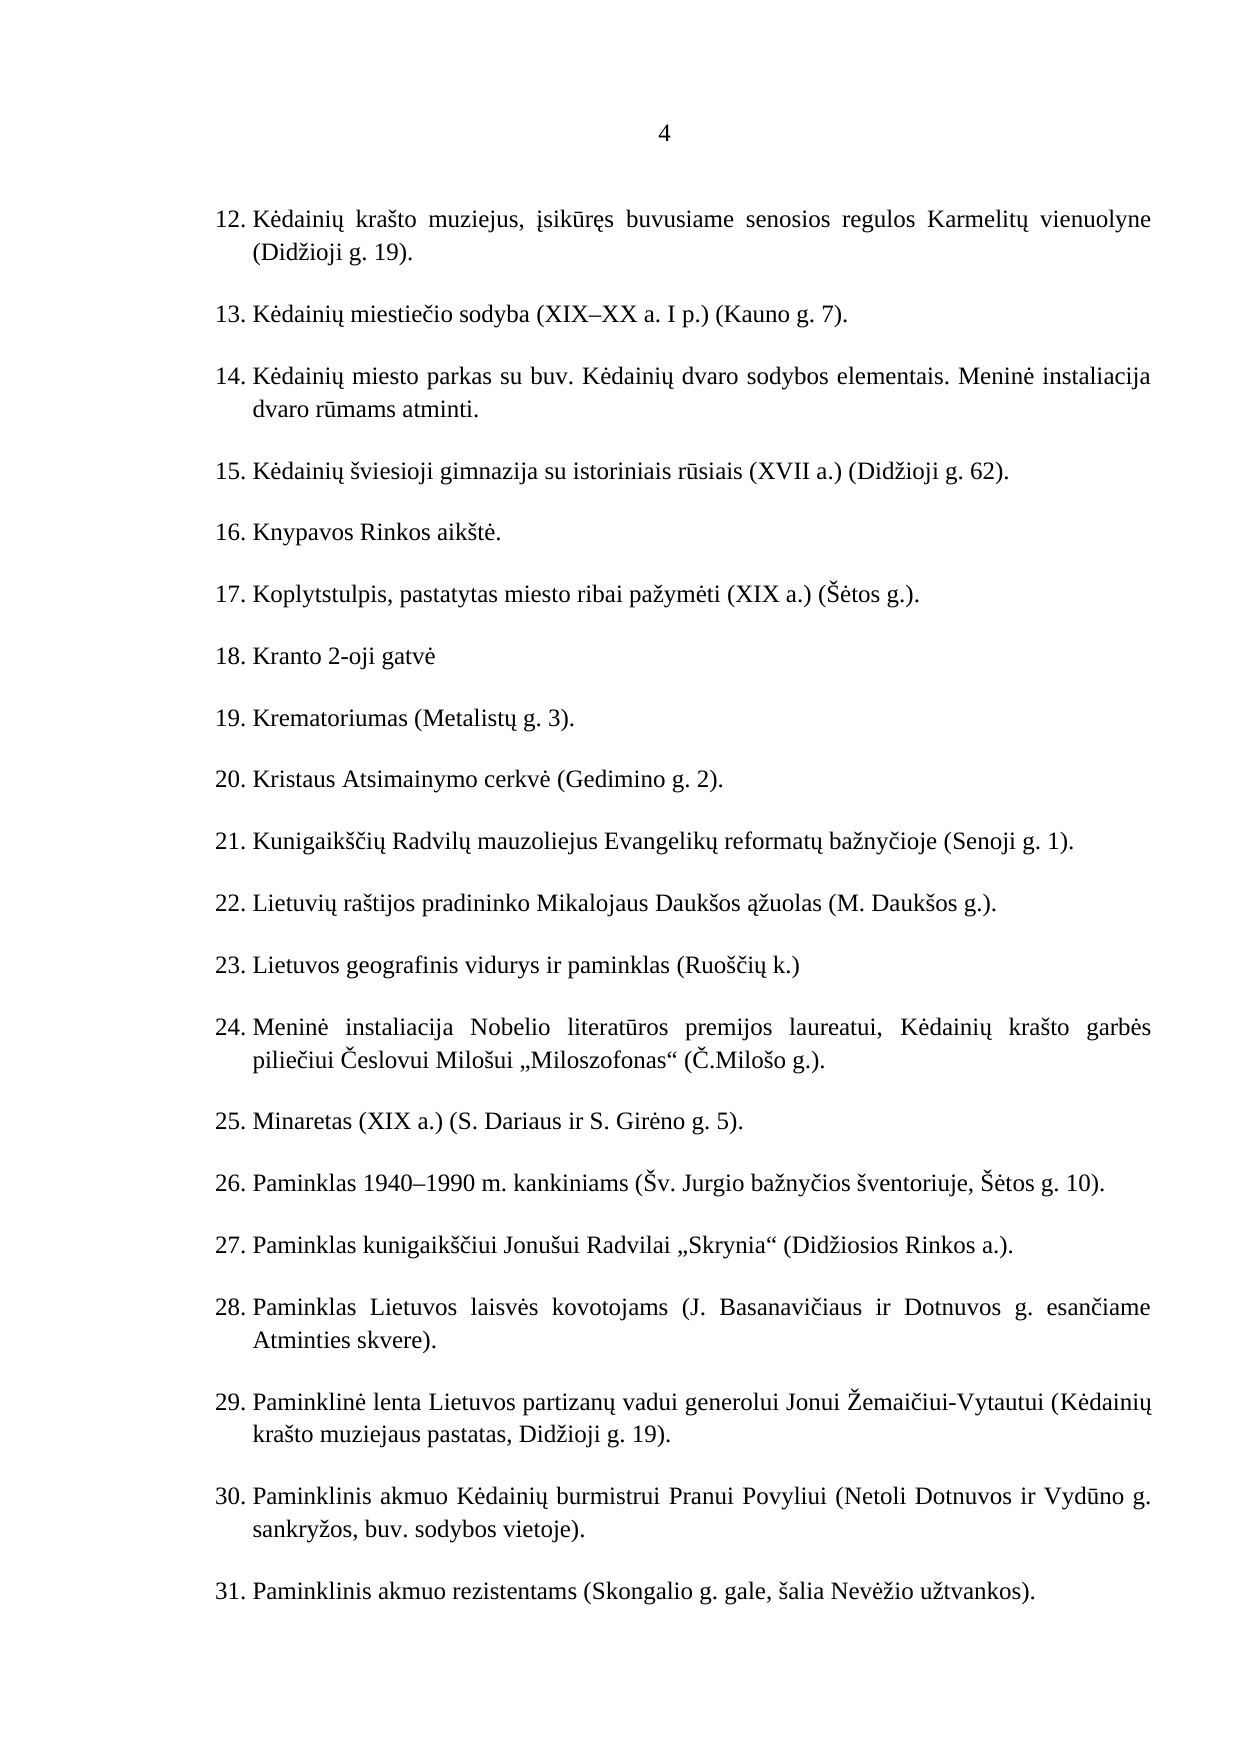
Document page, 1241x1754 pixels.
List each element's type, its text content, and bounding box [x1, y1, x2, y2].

text 25. Minaretas (XIX a.) (S. Dariaus ir S. Girėno g. 5). [215, 1106, 1151, 1135]
text 23. Lietuvos geografinis vidurys ir paminklas (Ruoščių k.) [215, 950, 1151, 979]
text 15. Kėdainių šviesioji gimnazija su istoriniais rūsiais (XVII a.) (Didžioji g. 62). [215, 456, 1151, 484]
text 30. Paminklinis akmuo Kėdainių burmistrui Pranui Povyliui (Netoli Dotnuvos ir Vydūno g. sankryžos, buv. sodybos vietoje). [215, 1481, 1151, 1543]
text 26. Paminklas 1940–1990 m. kankiniams (Šv. Jurgio bažnyčios šventoriuje, Šėtos g. 10). [215, 1168, 1151, 1197]
text 13. Kėdainių miestiečio sodyba (XIX–XX a. I p.) (Kauno g. 7). [215, 299, 1151, 328]
text 21. Kunigaikščių Radvilų mauzoliejus Evangelikų reformatų bažnyčioje (Senoji g. 1). [215, 826, 1151, 855]
text 17. Koplytstulpis, pastatytas miesto ribai pažymėti (XIX a.) (Šėtos g.). [215, 579, 1151, 608]
text 18. Kranto 2-oji gatvė [215, 641, 1151, 670]
text 19. Krematoriumas (Metalistų g. 3). [215, 703, 1151, 732]
text 14. Kėdainių miesto parkas su buv. Kėdainių dvaro sodybos elementais. Meninė instaliacija dvaro rūmams atminti. [215, 361, 1151, 423]
text 29. Paminklinė lenta Lietuvos partizanų vadui generolui Jonui Žemaičiui-Vytautui (Kėdainių krašto muziejaus pastatas, Didžioji g. 19). [215, 1387, 1151, 1448]
text 28. Paminklas Lietuvos laisvės kovotojams (J. Basanavičiaus ir Dotnuvos g. esančiame Atminties skvere). [215, 1292, 1151, 1353]
text 12. Kėdainių krašto muziejus, įsikūręs buvusiame senosios regulos Karmelitų vienuolyne (Didžioji g. 19). [215, 204, 1151, 266]
text 24. Meninė instaliacija Nobelio literatūros premijos laureatui, Kėdainių krašto garbės piliečiui Česlovui Milošui „Miloszofonas“ (Č.Milošo g.). [215, 1012, 1151, 1073]
text 20. Kristaus Atsimainymo cerkvė (Gedimino g. 2). [215, 764, 1151, 793]
text 27. Paminklas kunigaikščiui Jonušui Radvilai „Skrynia“ (Didžiosios Rinkos a.). [215, 1230, 1151, 1259]
text 31. Paminklinis akmuo rezistentams (Skongalio g. gale, šalia Nevėžio užtvankos). [215, 1576, 1151, 1605]
text 22. Lietuvių raštijos pradininko Mikalojaus Daukšos ąžuolas (M. Daukšos g.). [215, 888, 1151, 917]
text 16. Knypavos Rinkos aikštė. [215, 517, 1151, 546]
